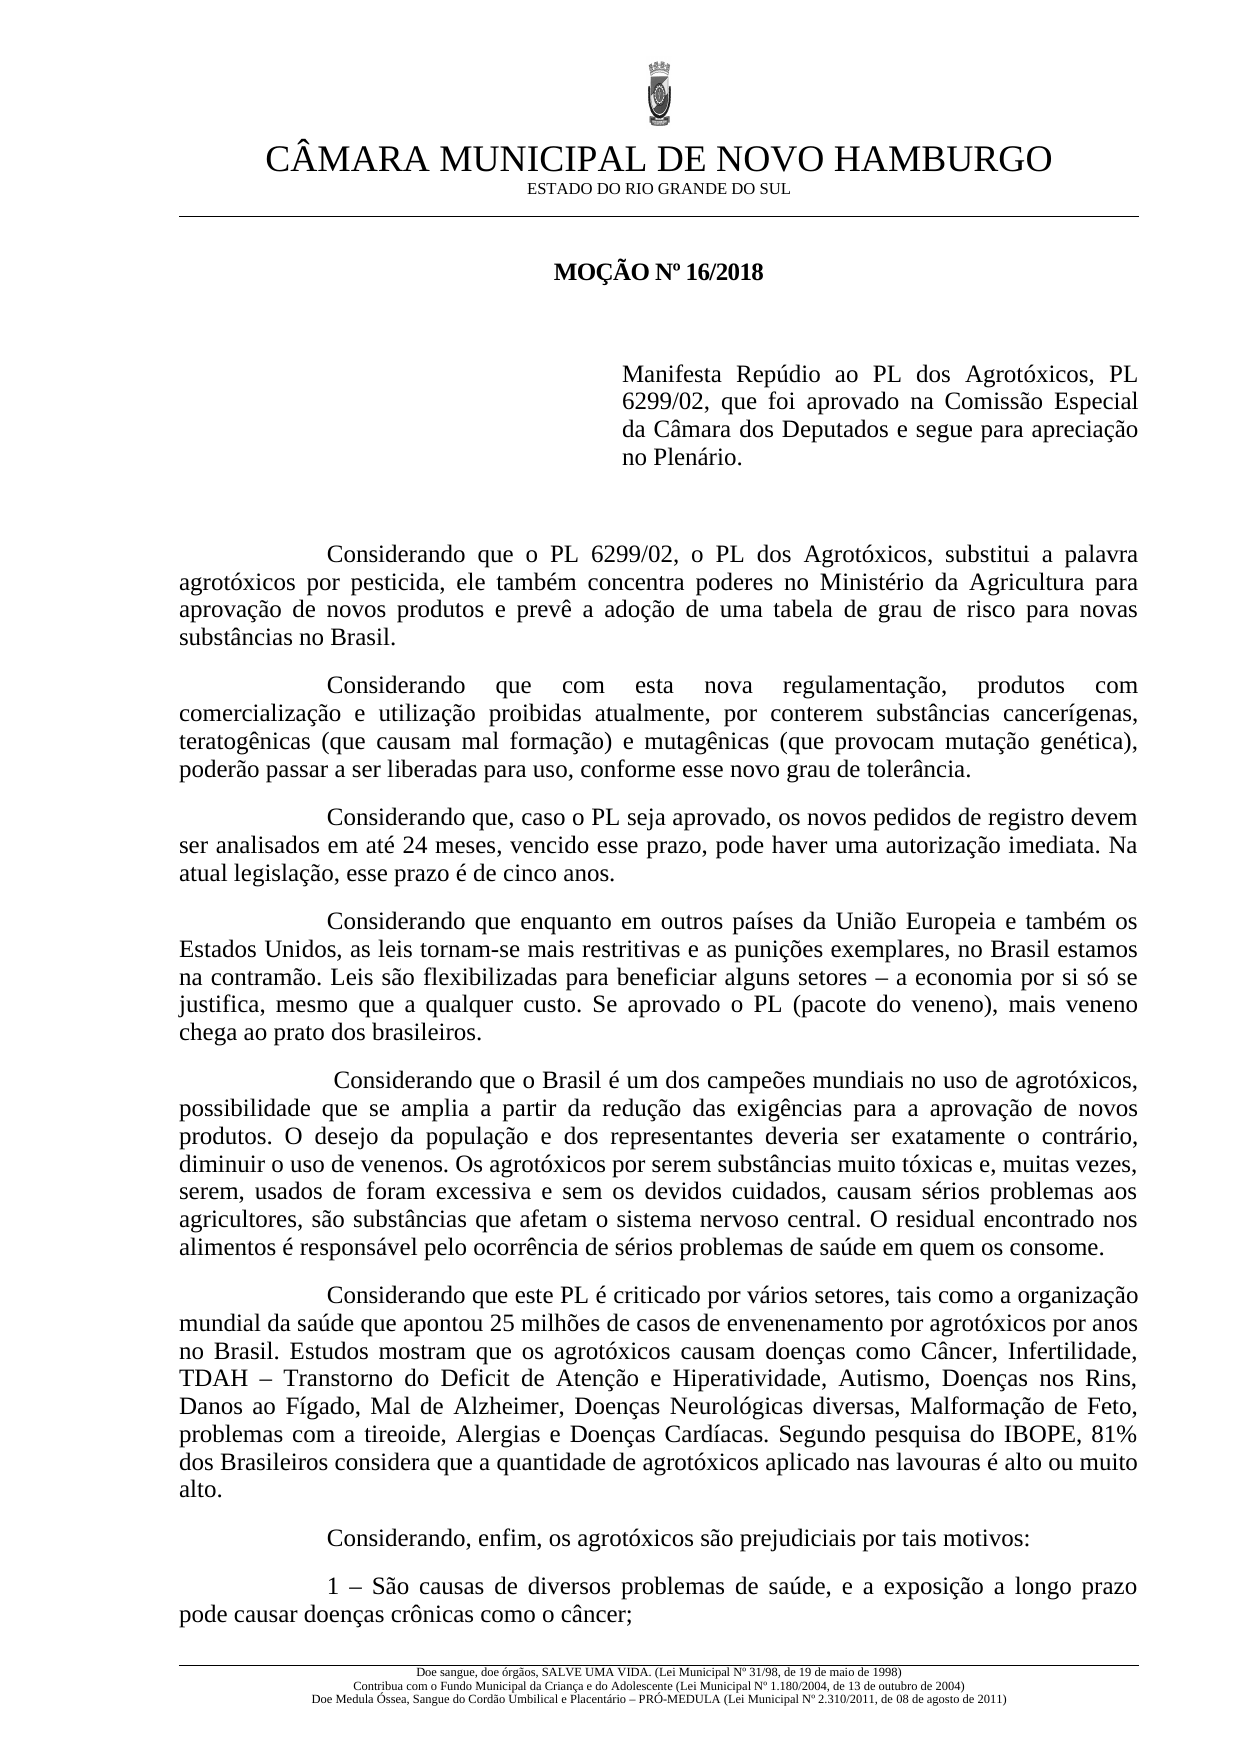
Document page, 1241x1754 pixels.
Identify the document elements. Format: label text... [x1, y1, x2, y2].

text Considerando que o Brasil é um dos campeões mundiais no uso de agrotóxicos, possibilidade que se amplia a partir da redução das exigências para a aprovação de novos produtos. O desejo da população e dos representantes deveria ser exatamente o contrário, diminuir o uso de venenos. Os agrotóxicos por serem substâncias muito tóxicas e, muitas vezes, serem, usados de foram excessiva e sem os devidos cuidados, causam sérios problemas aos agricultores, são substâncias que afetam o sistema nervoso central. O residual encontrado nos alimentos é responsável pelo ocorrência de sérios problemas de saúde em quem os consome. [179, 1067, 1139, 1261]
text 1 – São causas de diversos problemas de saúde, e a exposição a longo prazo pode causar doenças crônicas como o câncer; [179, 1572, 1139, 1628]
text Manifesta Repúdio ao PL dos Agrotóxicos, PL 6299/02, que foi aprovado na Comissão Especial da Câmara dos Deputados e segue para apreciação no Plenário. [622, 360, 1139, 471]
text Considerando que este PL é criticado por vários setores, tais como a organização mundial da saúde que apontou 25 milhões de casos de envenenamento por agrotóxicos por anos no Brasil. Estudos mostram que os agrotóxicos causam doenças como Câncer, Infertilidade, TDAH – Transtorno do Deficit de Atenção e Hiperatividade, Autismo, Doenças nos Rins, Danos ao Fígado, Mal de Alzheimer, Doenças Neurológicas diversas, Malformação de Feto, problemas com a tireoide, Alergias e Doenças Cardíacas. Segundo pesquisa do IBOPE, 81% dos Brasileiros considera que a quantidade de agrotóxicos aplicado nas lavouras é alto ou muito alto. [179, 1281, 1139, 1503]
text Considerando que, caso o PL seja aprovado, os novos pedidos de registro devem ser analisados em até 24 meses, vencido esse prazo, pode haver uma autorização imediata. Na atual legislação, esse prazo é de cinco anos. [179, 803, 1139, 886]
text Considerando que com esta nova regulamentação, produtos com comercialização e utilização proibidas atualmente, por conterem substâncias cancerígenas, teratogênicas (que causam mal formação) e mutagênicas (que provocam mutação genética), poderão passar a ser liberadas para uso, conforme esse novo grau de tolerância. [179, 672, 1139, 782]
text Considerando que o PL 6299/02, o PL dos Agrotóxicos, substitui a palavra agrotóxicos por pesticida, ele também concentra poderes no Ministério da Agricultura para aprovação de novos produtos e prevê a adoção de uma tabela de grau de risco para novas substâncias no Brasil. [179, 540, 1139, 651]
text Considerando, enfim, os agrotóxicos são prejudiciais por tais motivos: [179, 1524, 1139, 1552]
text Considerando que enquanto em outros países da União Europeia e também os Estados Unidos, as leis tornam-se mais restritivas e as punições exemplares, no Brasil estamos na contramão. Leis são flexibilizadas para beneficiar alguns setores – a economia por si só se justifica, mesmo que a qualquer custo. Se aprovado o PL (pacote do veneno), mais veneno chega ao prato dos brasileiros. [179, 907, 1139, 1046]
title MOÇÃO Nº 16/2018 [179, 258, 1139, 286]
